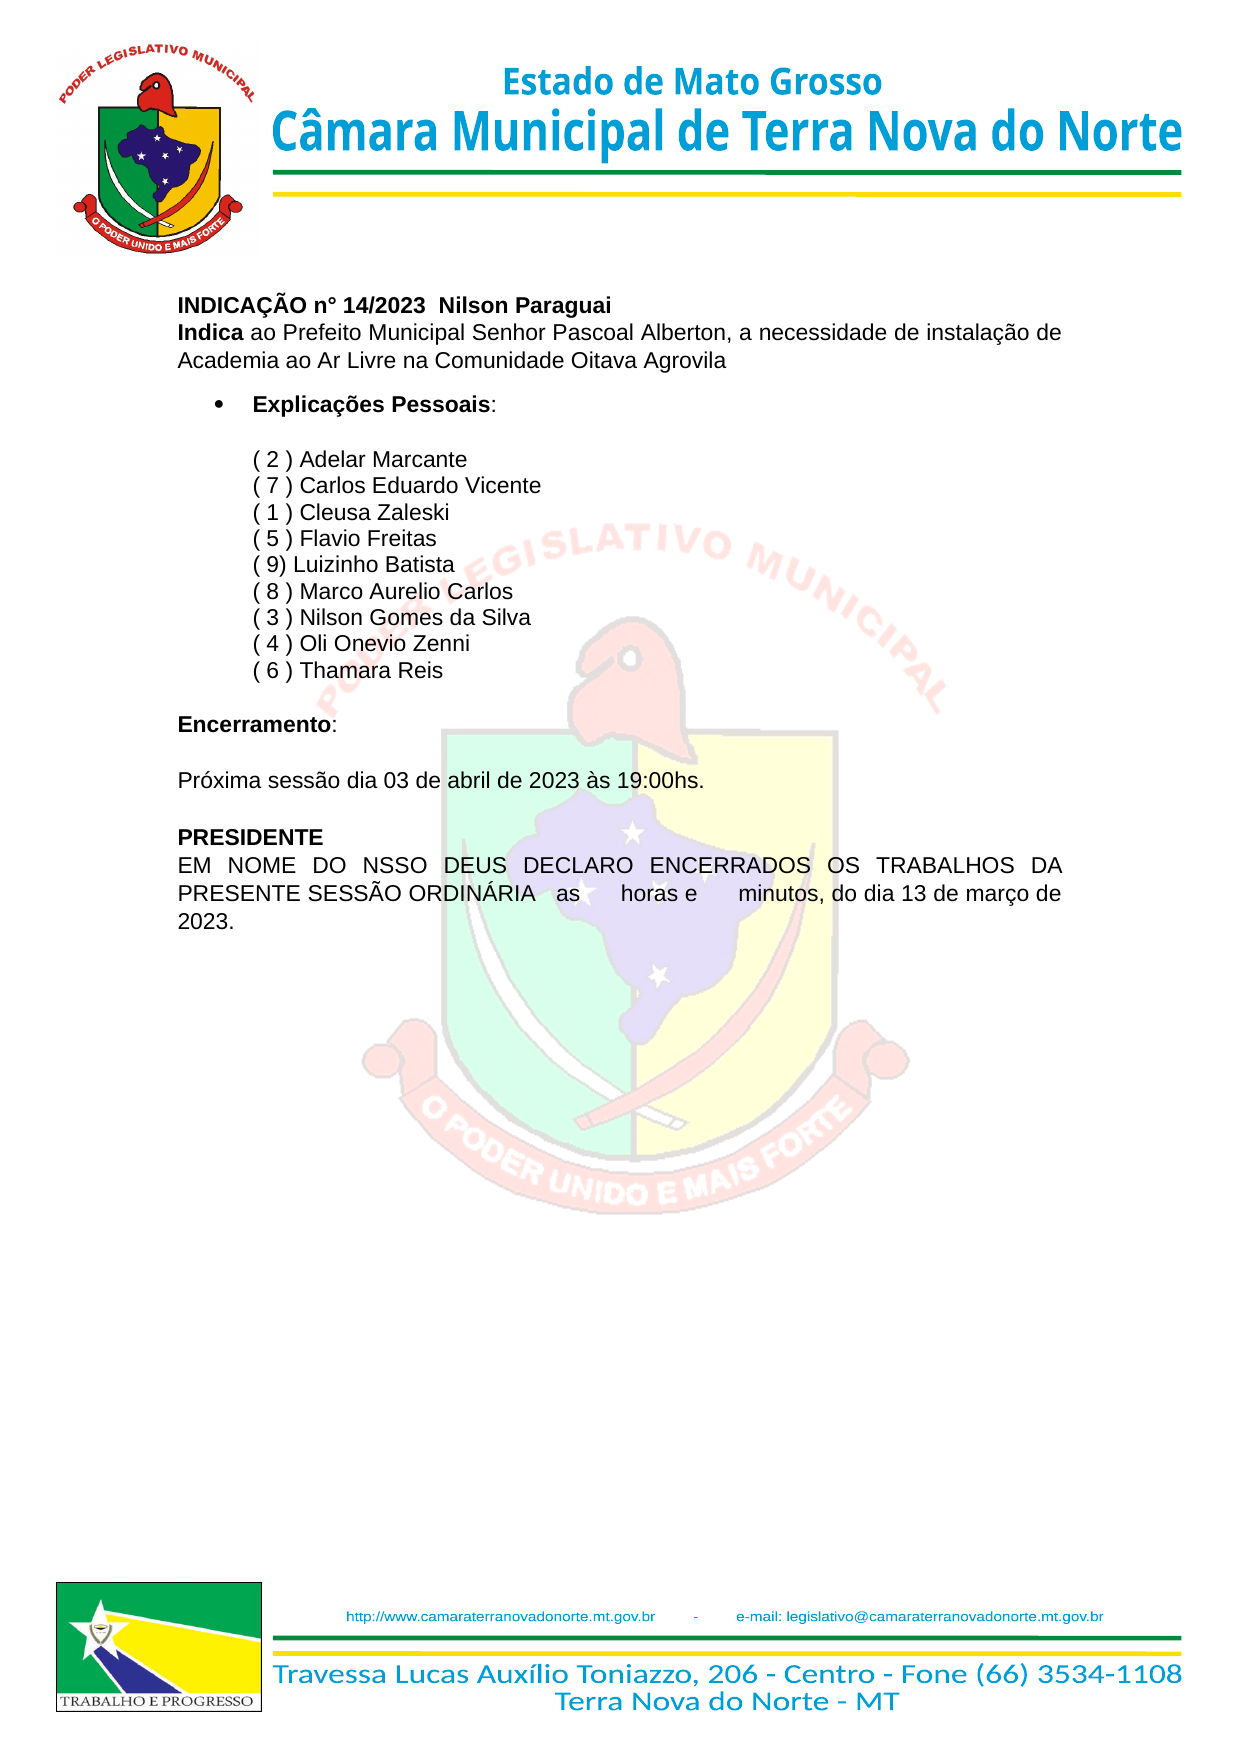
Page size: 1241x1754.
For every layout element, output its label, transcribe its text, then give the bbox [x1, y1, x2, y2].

list ( 9) Luizinho Batista [966, 551, 1063, 578]
list ( 6 ) Thamara Reis [252, 657, 303, 683]
list ( 6 ) Thamara Reis [966, 657, 1063, 683]
text Indica ao Prefeito Municipal Senhor Pascoal Alberton, a necessidade de instalação de Academia ao Ar Livre na Comunidade Oitava Agrovila [177, 318, 1063, 373]
text Encerramento: [966, 711, 1063, 738]
list ( 8 ) Marco Aurelio Carlos [966, 578, 1063, 604]
list ( 9) Luizinho Batista [252, 551, 303, 578]
list ( 4 ) Oli Onevio Zenni [966, 630, 1063, 657]
list ( 3 ) Nilson Gomes da Silva [252, 604, 303, 630]
list ( 4 ) Oli Onevio Zenni [252, 630, 303, 657]
text INDICAÇÃO n° 14/2023 Nilson Paraguai [177, 292, 1063, 318]
list ( 7 ) Carlos Eduardo Vicente [252, 472, 1063, 499]
list Explicações Pessoais: [215, 391, 1063, 418]
list ( 1 ) Cleusa Zaleski [252, 499, 1063, 525]
list ( 8 ) Marco Aurelio Carlos [252, 578, 303, 604]
picture [57, 1583, 261, 1711]
list ( 5 ) Flavio Freitas [966, 525, 1063, 551]
text Encerramento: [177, 711, 303, 738]
text PRESIDENTE [177, 824, 303, 850]
list ( 3 ) Nilson Gomes da Silva [966, 604, 1063, 630]
text Próxima sessão dia 03 de abril de 2023 às 19:00hs. [966, 767, 1063, 794]
text Próxima sessão dia 03 de abril de 2023 às 19:00hs. [177, 767, 303, 794]
text EM NOME DO NSSO DEUS DECLARO ENCERRADOS OS TRABALHOS DA PRESENTE SESSÃO ORDINÁRIA as horas e minutos, do dia 13 de março de 2023. [966, 852, 1063, 934]
text EM NOME DO NSSO DEUS DECLARO ENCERRADOS OS TRABALHOS DA PRESENTE SESSÃO ORDINÁRIA as horas e minutos, do dia 13 de março de 2023. [177, 852, 303, 934]
list ( 5 ) Flavio Freitas [252, 525, 303, 551]
picture [55, 42, 260, 256]
list ( 2 ) Adelar Marcante [252, 446, 1063, 472]
picture [860, 1611, 868, 1623]
text PRESIDENTE [966, 824, 1063, 850]
